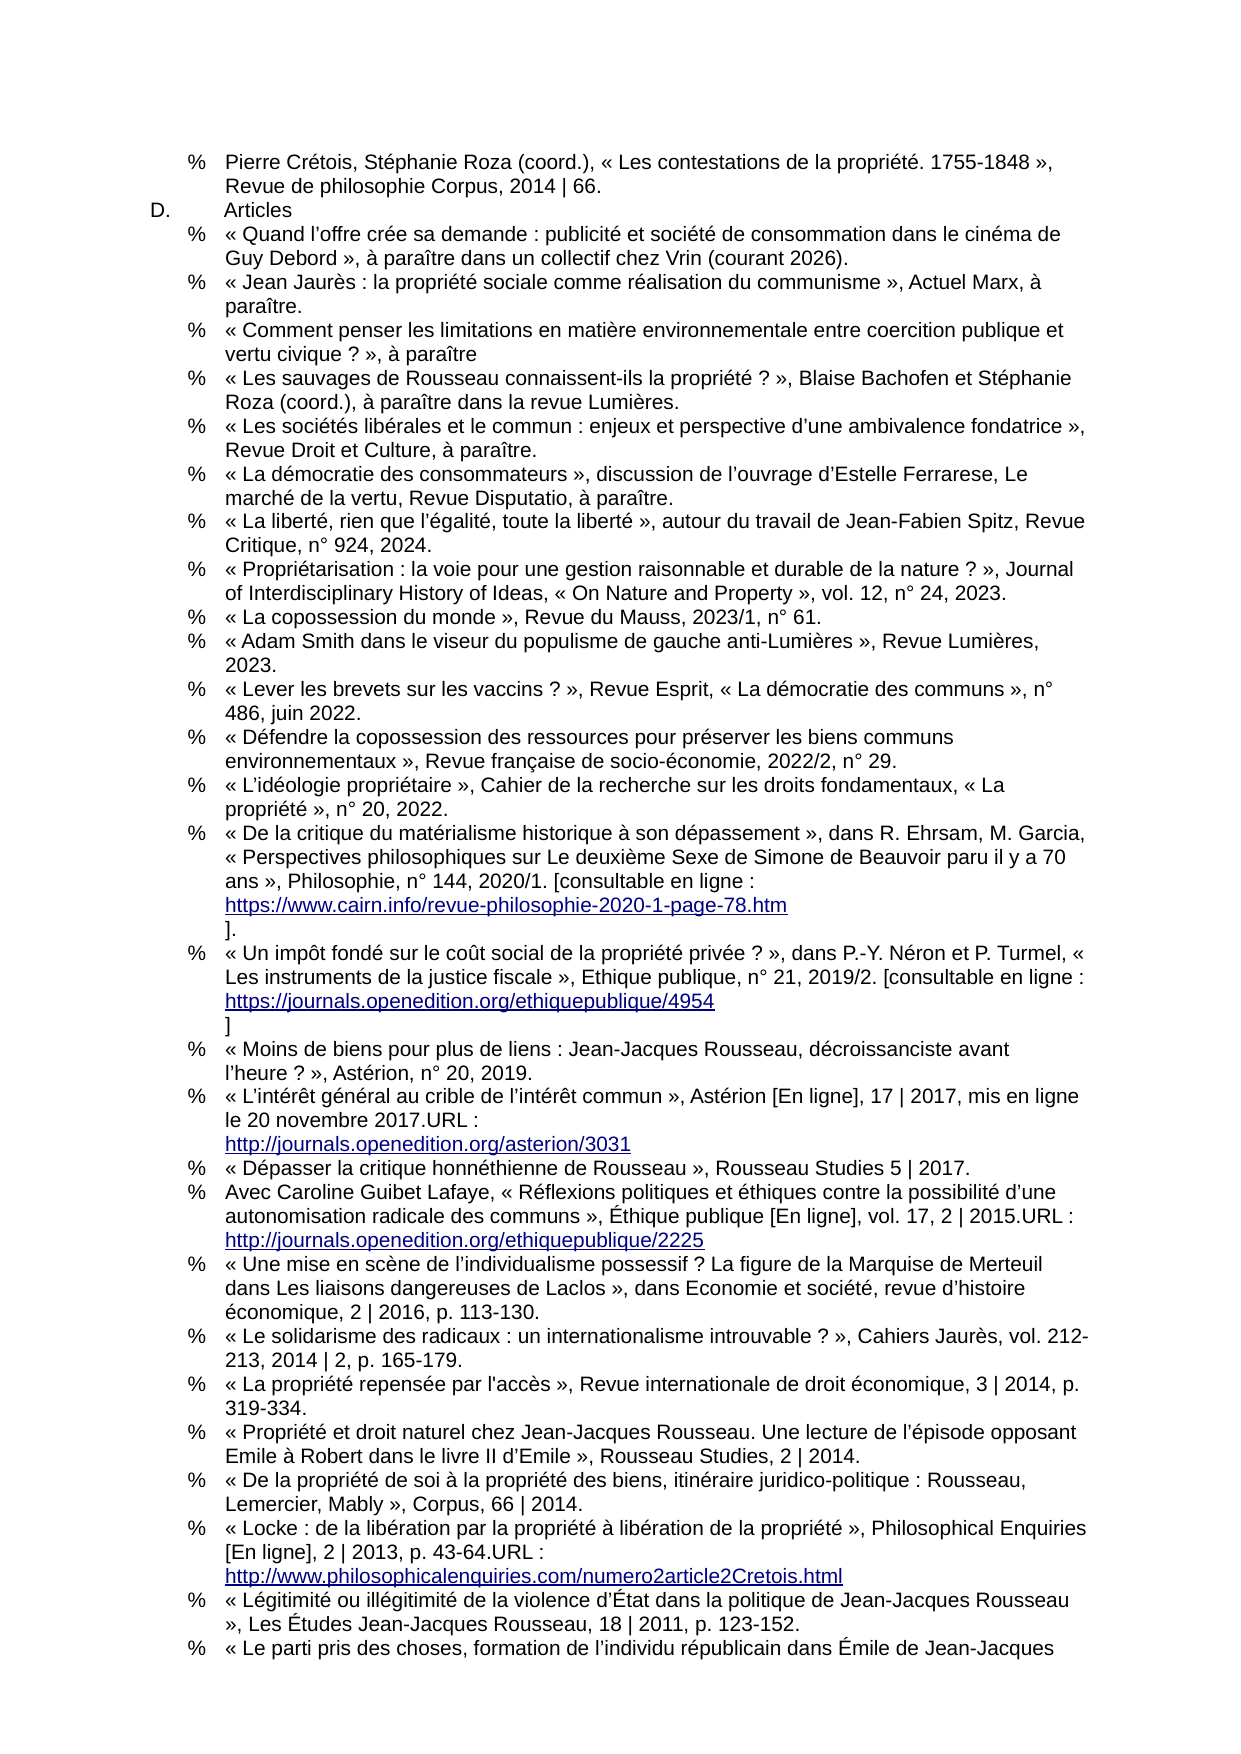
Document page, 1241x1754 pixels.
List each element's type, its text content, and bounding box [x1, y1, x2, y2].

list « Moins de biens pour plus de liens : Jean-Jacques Rousseau, décroissanciste avant l’heure ? », Astérion, n° 20, 2019. [187, 1036, 1090, 1084]
list « La liberté, rien que l’égalité, toute la liberté », autour du travail de Jean-Fabien Spitz, Revue Critique, n° 924, 2024. [187, 509, 1090, 557]
list « Un impôt fondé sur le coût social de la propriété privée ? », dans P.-Y. Néron et P. Turmel, « Les instruments de la justice fiscale », Ethique publique, n° 21, 2019/2. [consultable en ligne : [187, 941, 1090, 988]
list « Adam Smith dans le viseur du populisme de gauche anti-Lumières », Revue Lumières, 2023. [187, 629, 1090, 677]
list « Comment penser les limitations en matière environnementale entre coercition publique et vertu civique ? », à paraître [187, 318, 1090, 366]
list « L’intérêt général au crible de l’intérêt commun », Astérion [En ligne], 17 | 2017, mis en ligne le 20 novembre 2017.URL : [187, 1084, 1090, 1132]
list Pierre Crétois, Stéphanie Roza (coord.), « Les contestations de la propriété. 1755-1848 », Revue de philosophie Corpus, 2014 | 66. [187, 150, 1090, 198]
list https://www.cairn.info/revue-philosophie-2020-1-page-78.htm [187, 893, 1090, 917]
list « Défendre la copossession des ressources pour préserver les biens communs environnementaux », Revue française de socio-économie, 2022/2, n° 29. [187, 725, 1090, 773]
list « L’idéologie propriétaire », Cahier de la recherche sur les droits fondamentaux, « La propriété », n° 20, 2022. [187, 773, 1090, 821]
list « Les sociétés libérales et le commun : enjeux et perspective d’une ambivalence fondatrice », Revue Droit et Culture, à paraître. [187, 413, 1090, 461]
list http://journals.openedition.org/asterion/3031 [187, 1132, 1090, 1156]
list http://www.philosophicalenquiries.com/numero2article2Cretois.html [187, 1563, 1090, 1587]
list « Propriété et droit naturel chez Jean-Jacques Rousseau. Une lecture de l’épisode opposant Emile à Robert dans le livre II d’Emile », Rousseau Studies, 2 | 2014. [187, 1420, 1090, 1468]
text D. Articles [150, 198, 1090, 222]
list Avec Caroline Guibet Lafaye, « Réflexions politiques et éthiques contre la possibilité d’une autonomisation radicale des communs », Éthique publique [En ligne], vol. 17, 2 | 2015.URL : [187, 1180, 1090, 1228]
list « La copossession du monde », Revue du Mauss, 2023/1, n° 61. [187, 605, 1090, 629]
list « Locke : de la libération par la propriété à libération de la propriété », Philosophical Enquiries [En ligne], 2 | 2013, p. 43-64.URL : [187, 1516, 1090, 1563]
list « De la critique du matérialisme historique à son dépassement », dans R. Ehrsam, M. Garcia, « Perspectives philosophiques sur Le deuxième Sexe de Simone de Beauvoir paru il y a 70 ans », Philosophie, n° 144, 2020/1. [consultable en ligne : [187, 821, 1090, 893]
list « Légitimité ou illégitimité de la violence d’État dans la politique de Jean-Jacques Rousseau », Les Études Jean-Jacques Rousseau, 18 | 2011, p. 123-152. [187, 1587, 1090, 1635]
list « Les sauvages de Rousseau connaissent-ils la propriété ? », Blaise Bachofen et Stéphanie Roza (coord.), à paraître dans la revue Lumières. [187, 366, 1090, 413]
list « Une mise en scène de l’individualisme possessif ? La figure de la Marquise de Merteuil dans Les liaisons dangereuses de Laclos », dans Economie et société, revue d’histoire économique, 2 | 2016, p. 113-130. [187, 1252, 1090, 1324]
list « Lever les brevets sur les vaccins ? », Revue Esprit, « La démocratie des communs », n° 486, juin 2022. [187, 677, 1090, 725]
list « La démocratie des consommateurs », discussion de l’ouvrage d’Estelle Ferrarese, Le marché de la vertu, Revue Disputatio, à paraître. [187, 461, 1090, 509]
list « Dépasser la critique honnéthienne de Rousseau », Rousseau Studies 5 | 2017. [187, 1156, 1090, 1180]
list « Le solidarisme des radicaux : un internationalisme introuvable ? », Cahiers Jaurès, vol. 212-213, 2014 | 2, p. 165-179. [187, 1324, 1090, 1372]
list « Jean Jaurès : la propriété sociale comme réalisation du communisme », Actuel Marx, à paraître. [187, 270, 1090, 318]
list ] [187, 1012, 1090, 1036]
list https://journals.openedition.org/ethiquepublique/4954 [187, 988, 1090, 1012]
list « Le parti pris des choses, formation de l’individu républicain dans Émile de Jean-Jacques [187, 1635, 1090, 1659]
list « Propriétarisation : la voie pour une gestion raisonnable et durable de la nature ? », Journal of Interdisciplinary History of Ideas, « On Nature and Property », vol. 12, n° 24, 2023. [187, 557, 1090, 605]
list « Quand l’offre crée sa demande : publicité et société de consommation dans le cinéma de Guy Debord », à paraître dans un collectif chez Vrin (courant 2026). [187, 222, 1090, 270]
list http://journals.openedition.org/ethiquepublique/2225 [187, 1228, 1090, 1252]
list ]. [187, 917, 1090, 941]
list « De la propriété de soi à la propriété des biens, itinéraire juridico-politique : Rousseau, Lemercier, Mably », Corpus, 66 | 2014. [187, 1468, 1090, 1516]
list « La propriété repensée par l'accès », Revue internationale de droit économique, 3 | 2014, p. 319-334. [187, 1372, 1090, 1420]
